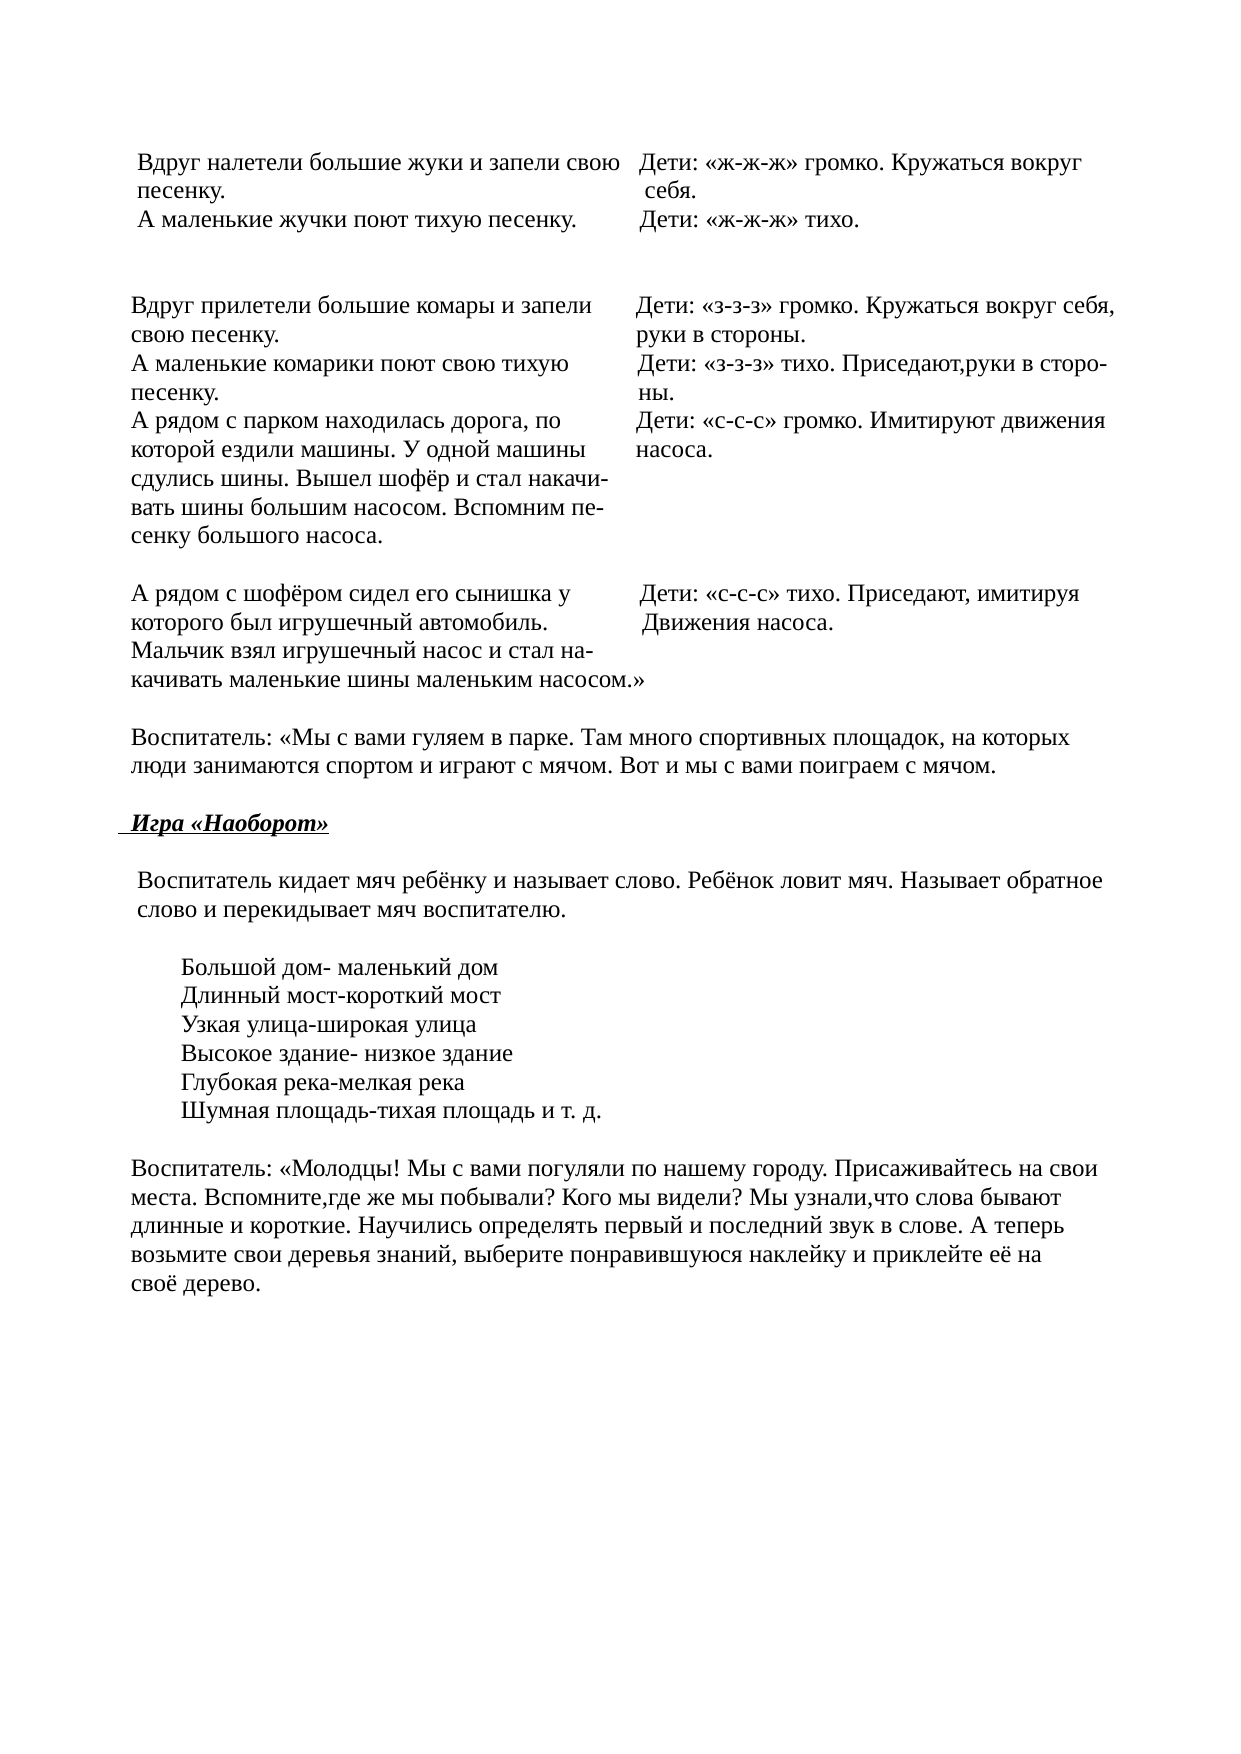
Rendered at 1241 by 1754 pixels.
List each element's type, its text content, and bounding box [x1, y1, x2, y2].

text А маленькие комарики поют свою тихую Дети: «з-з-з» тихо. Приседают,руки в сторо- [118, 348, 1122, 377]
text Игра «Наоборот» [118, 808, 1122, 837]
text А рядом с парком находилась дорога, по Дети: «с-с-с» громко. Имитируют движения [118, 406, 1122, 434]
text свою песенку. руки в стороны. [118, 319, 1122, 348]
text Глубокая река-мелкая река [118, 1067, 1122, 1096]
text Большой дом- маленький дом [118, 952, 1122, 981]
text слово и перекидывает мяч воспитателю. [118, 894, 1122, 923]
text Вдруг налетели большие жуки и запели свою Дети: «ж-ж-ж» громко. Кружаться вокруг [118, 147, 1122, 176]
text качивать маленькие шины маленьким насосом.» [118, 664, 1122, 693]
text которого был игрушечный автомобиль. Движения насоса. [118, 607, 1122, 636]
text места. Вспомните,где же мы побывали? Кого мы видели? Мы узнали,что слова бывают [118, 1182, 1122, 1211]
text Длинный мост-короткий мост [118, 981, 1122, 1009]
text возьмите свои деревья знаний, выберите понравившуюся наклейку и приклейте её на [118, 1239, 1122, 1268]
text люди занимаются спортом и играют с мячом. Вот и мы с вами поиграем с мячом. [118, 751, 1122, 779]
text песенку. себя. [118, 176, 1122, 204]
text Вдруг прилетели большие комары и запели Дети: «з-з-з» громко. Кружаться вокруг себя, [118, 291, 1122, 319]
text Шумная площадь-тихая площадь и т. д. [118, 1096, 1122, 1124]
text вать шины большим насосом. Вспомним пе- [118, 492, 1122, 521]
text А рядом с шофёром сидел его сынишка у Дети: «с-с-с» тихо. Приседают, имитируя [118, 578, 1122, 607]
text сенку большого насоса. [118, 521, 1122, 549]
text песенку. ны. [118, 377, 1122, 406]
text сдулись шины. Вышел шофёр и стал накачи- [118, 463, 1122, 492]
text Узкая улица-широкая улица [118, 1009, 1122, 1038]
text своё дерево. [118, 1268, 1122, 1297]
text Мальчик взял игрушечный насос и стал на- [118, 636, 1122, 664]
text Воспитатель кидает мяч ребёнку и называет слово. Ребёнок ловит мяч. Называет обратное [118, 866, 1122, 894]
text Воспитатель: «Молодцы! Мы с вами погуляли по нашему городу. Присаживайтесь на свои [118, 1153, 1122, 1182]
text А маленькие жучки поют тихую песенку. Дети: «ж-ж-ж» тихо. [118, 204, 1122, 233]
text Воспитатель: «Мы с вами гуляем в парке. Там много спортивных площадок, на которых [118, 722, 1122, 751]
text длинные и короткие. Научились определять первый и последний звук в слове. А теперь [118, 1211, 1122, 1239]
text Высокое здание- низкое здание [118, 1038, 1122, 1067]
text которой ездили машины. У одной машины насоса. [118, 434, 1122, 463]
